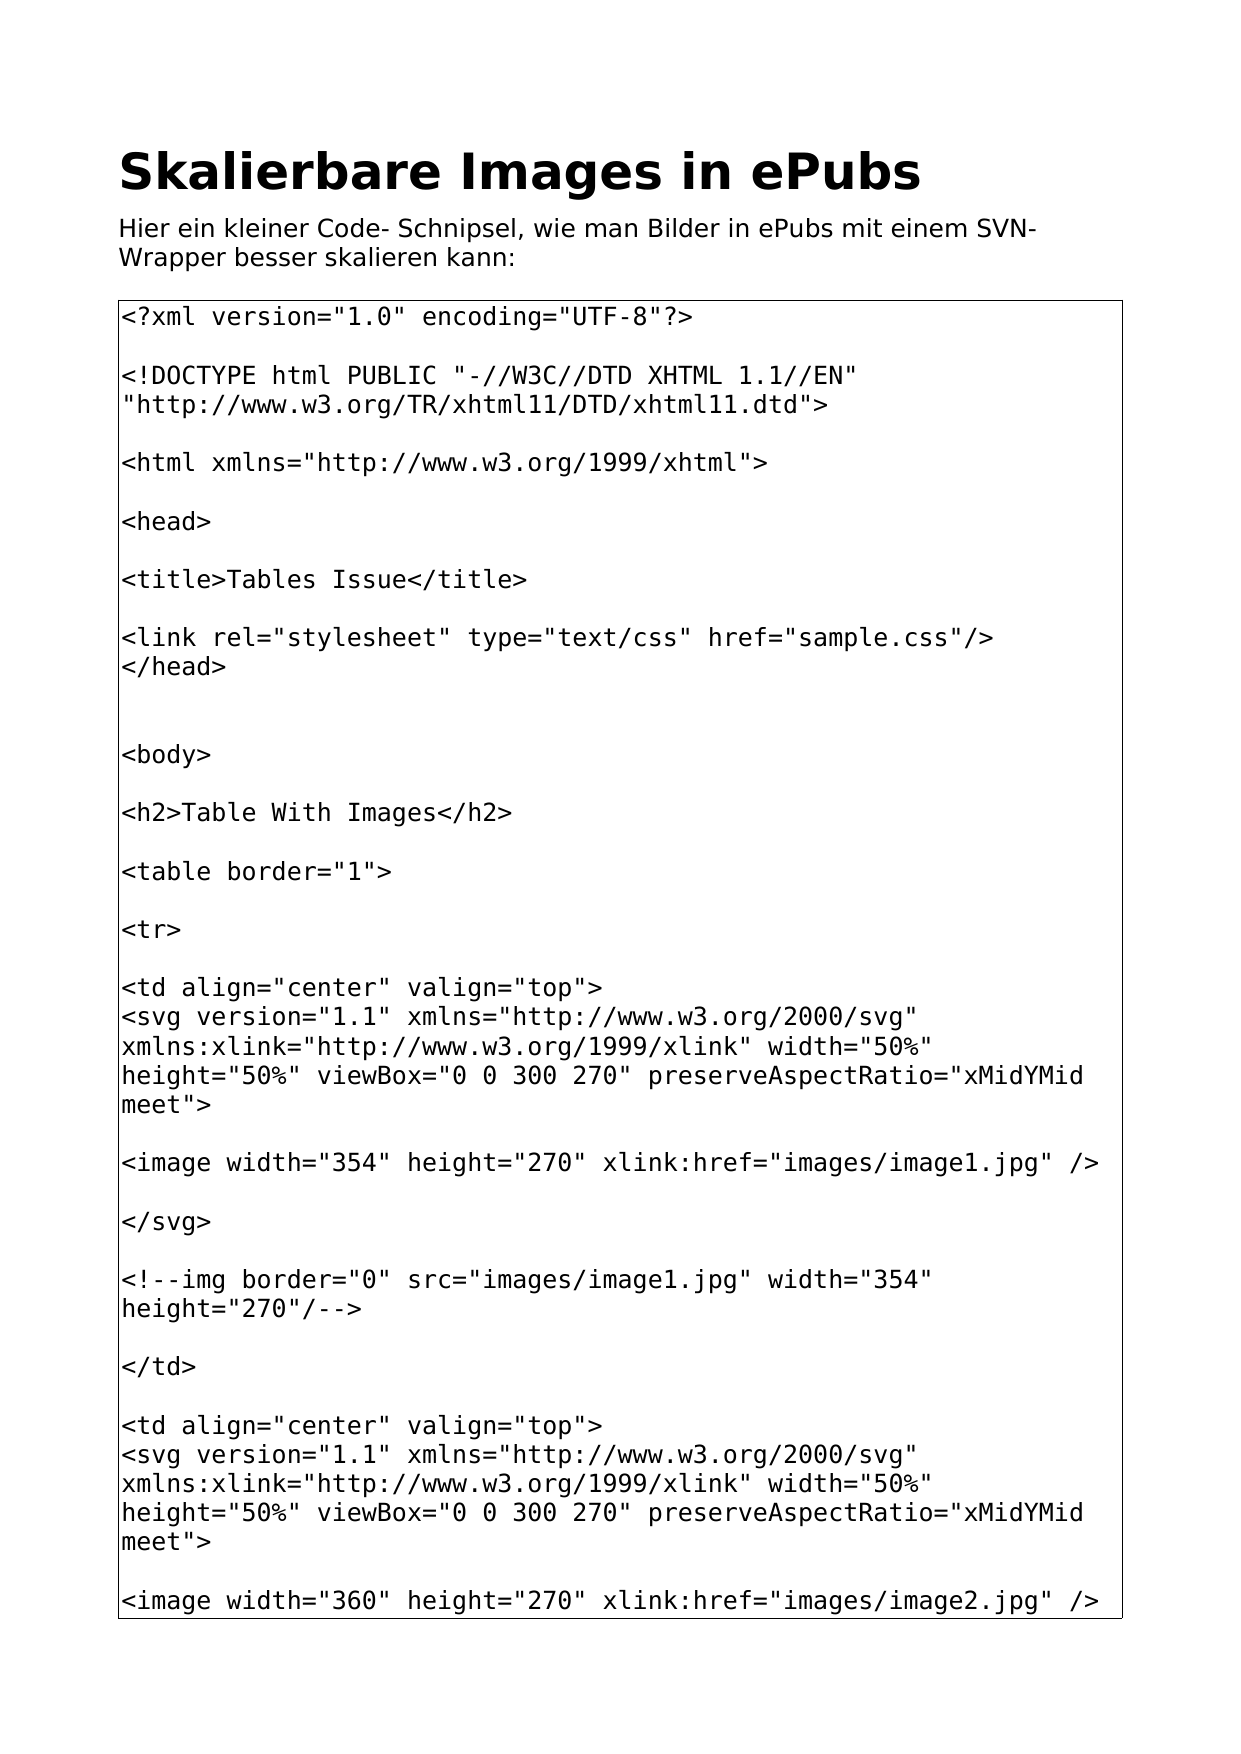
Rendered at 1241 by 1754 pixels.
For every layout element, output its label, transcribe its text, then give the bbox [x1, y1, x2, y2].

subtitle Skalierbare Images in ePubs [118, 143, 1122, 201]
table_header <?xml version="1.0" encoding="UTF-8"?> <!DOCTYPE html PUBLIC "-//W3C//DTD XHTML 1.1//EN" "http://www.w3.org/TR/xhtml11/DTD/xhtml11.dtd"> <html xmlns="http://www.w3.org/1999/xhtml"> <head> <title>Tables Issue</title> <link rel="stylesheet" type="text/css" href="sample.css"/> </head> <body> <h2>Table With Images</h2> <table border="1"> <tr> <td align="center" valign="top"> <svg version="1.1" xmlns="http://www.w3.org/2000/svg" xmlns:xlink="http://www.w3.org/1999/xlink" width="50%" height="50%" viewBox="0 0 300 270" preserveAspectRatio="xMidYMid meet"> <image width="354" height="270" xlink:href="images/image1.jpg" /> </svg> <!--img border="0" src="images/image1.jpg" width="354" height="270"/--> </td> <td align="center" valign="top"> <svg version="1.1" xmlns="http://www.w3.org/2000/svg" xmlns:xlink="http://www.w3.org/1999/xlink" width="50%" height="50%" viewBox="0 0 300 270" preserveAspectRatio="xMidYMid meet"> <image width="360" height="270" xlink:href="images/image2.jpg" /> [119, 301, 1122, 1618]
text Hier ein kleiner Code- Schnipsel, wie man Bilder in ePubs mit einem SVN- Wrapper besser skalieren kann: [118, 214, 1122, 272]
